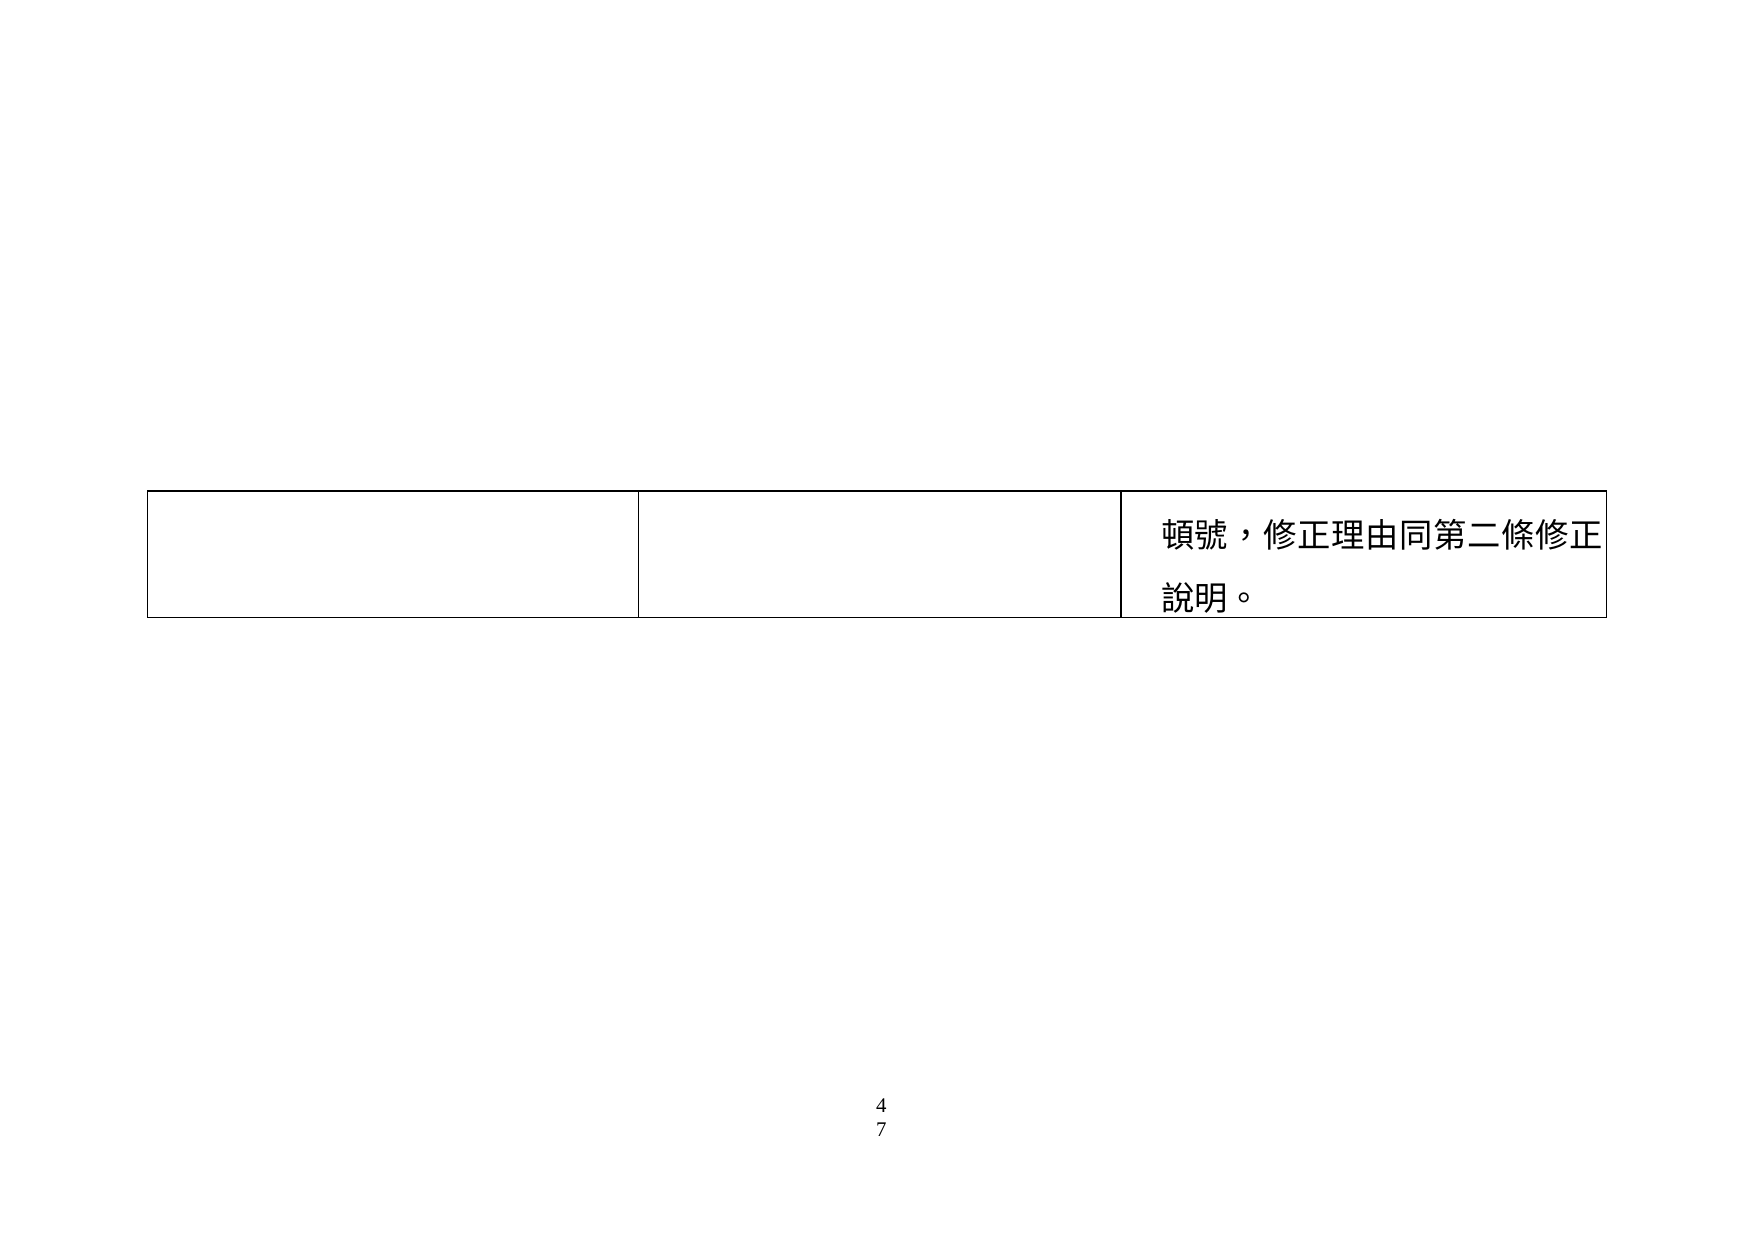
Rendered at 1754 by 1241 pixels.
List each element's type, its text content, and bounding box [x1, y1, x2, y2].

table_cell 頓號，修正理由同第二條修正說明。 [1122, 492, 1606, 617]
table_cell 第八條 本會委員於任期內有下列情事之一者，得予以解聘（派）： 一 與教育局及所屬機關、學校有商業往來。 二 向教育局及所屬機關、學校進行關說、請託。 三 經營、販賣臺北市中、小學及幼稚園、幼兒園用品。 四 連續三次缺席本會會議。 [639, 492, 1120, 617]
table_cell 第八條 本會委員於任期內因故無法執行職務或有下列情事之一者，本府得予以解聘（派）： 一、與教育局或其所屬機關、學校有買賣、租賃、承攬或其他具有對價之交易行為。 二、向教育局或其所屬機關、學校進行關說或請託。 三、其他經教育局認定有不適任之行為。 [148, 492, 638, 617]
